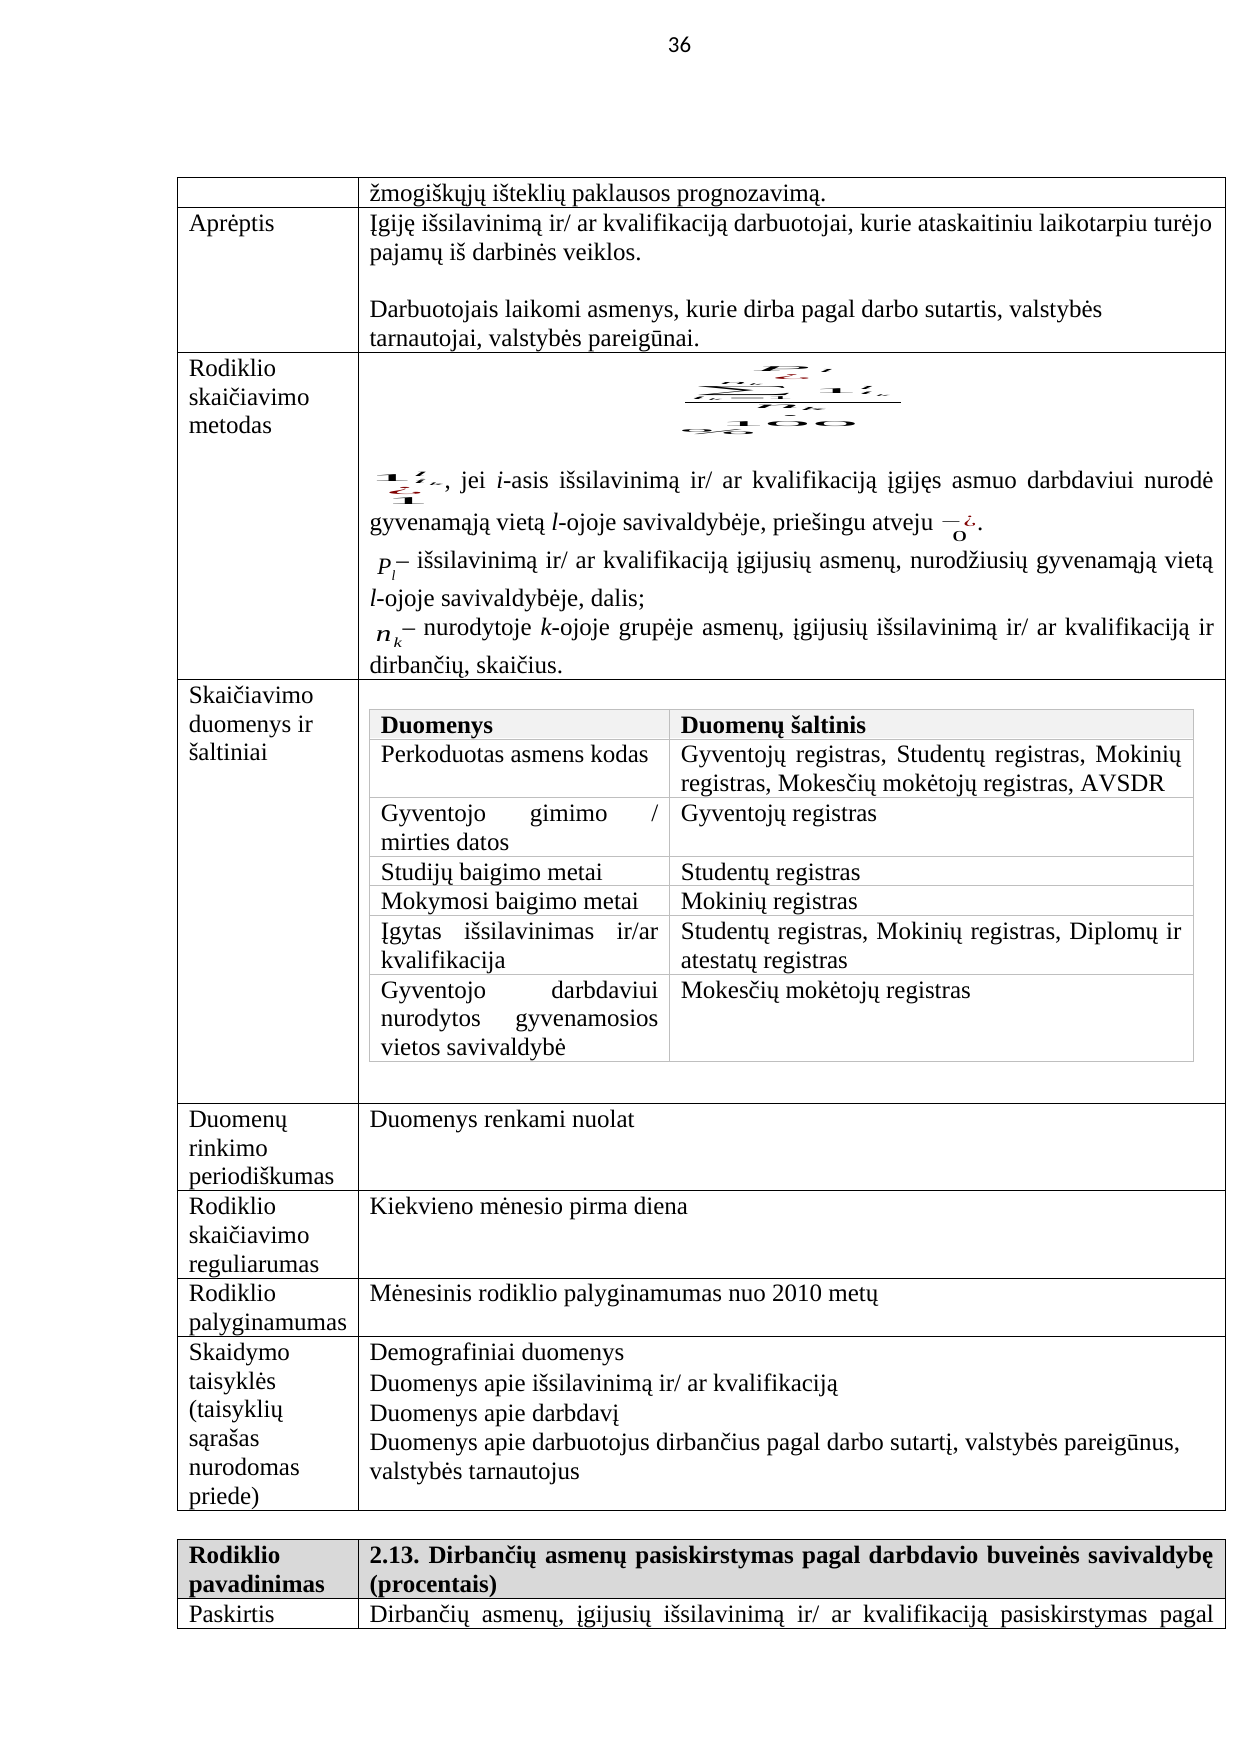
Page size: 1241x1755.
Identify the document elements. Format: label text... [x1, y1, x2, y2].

table_cell Skaidymo taisyklės (taisyklių sąrašas nurodomas priede) [178, 1337, 358, 1509]
table_cell Įgytas išsilavinimas ir/ar kvalifikacija [370, 916, 669, 974]
table_cell , jei i-asis išsilavinimą ir/ ar kvalifikaciją įgijęs asmuo darbdaviui nurodė gyvenamąją vietą l-ojoje savivaldybėje, priešingu atveju . – išsilavinimą ir/ ar kvalifikaciją įgijusių asmenų, nurodžiusių gyvenamąją vietą l-ojoje savivaldybėje, dalis; – nurodytoje k-ojoje grupėje asmenų, įgijusių išsilavinimą ir/ ar kvalifikaciją ir dirbančių, skaičius. [359, 353, 1225, 679]
table_cell žmogiškųjų išteklių paklausos prognozavimą. [359, 178, 1225, 207]
table_cell Skaičiavimo duomenys ir šaltiniai [178, 680, 358, 1103]
table_cell [359, 680, 1225, 1103]
table_cell Gyventojo darbdaviui nurodytos gyvenamosios vietos savivaldybė [370, 975, 669, 1061]
table_header 2.13. Dirbančių asmenų pasiskirstymas pagal darbdavio buveinės savivaldybę (procentais) [359, 1540, 1225, 1598]
table_cell Paskirtis [178, 1599, 358, 1628]
table_cell Gyventojų registras [670, 798, 1193, 856]
table_cell Kiekvieno mėnesio pirma diena [359, 1191, 1225, 1277]
table_cell Mokinių registras [670, 886, 1193, 915]
table_cell Įgiję išsilavinimą ir/ ar kvalifikaciją darbuotojai, kurie ataskaitiniu laikotarpiu turėjo pajamų iš darbinės veiklos. Darbuotojais laikomi asmenys, kurie dirba pagal darbo sutartis, valstybės tarnautojai, valstybės pareigūnai. [359, 208, 1225, 352]
table_header Duomenys [370, 710, 669, 738]
table_cell Gyventojų registras, Studentų registras, Mokinių registras, Mokesčių mokėtojų registras, AVSDR [670, 740, 1193, 797]
table_cell Studentų registras, Mokinių registras, Diplomų ir atestatų registras [670, 916, 1193, 974]
table_cell Studentų registras [670, 857, 1193, 885]
table_header Duomenų šaltinis [670, 710, 1193, 738]
table_header Rodiklio pavadinimas [178, 1540, 358, 1598]
table_cell Rodiklio skaičiavimo metodas [178, 353, 358, 679]
table_cell Rodiklio skaičiavimo reguliarumas [178, 1191, 358, 1277]
table_cell Gyventojo gimimo / mirties datos [370, 798, 669, 856]
table_cell Rodiklio palyginamumas [178, 1279, 358, 1336]
table_cell Mokymosi baigimo metai [370, 886, 669, 915]
table_cell Demografiniai duomenys Duomenys apie išsilavinimą ir/ ar kvalifikaciją Duomenys apie darbdavį Duomenys apie darbuotojus dirbančius pagal darbo sutartį, valstybės pareigūnus, valstybės tarnautojus [359, 1337, 1225, 1509]
table_cell Mėnesinis rodiklio palyginamumas nuo 2010 metų [359, 1279, 1225, 1336]
table_cell [178, 178, 358, 207]
table_cell Perkoduotas asmens kodas [370, 740, 669, 797]
table_cell Duomenų rinkimo periodiškumas [178, 1104, 358, 1190]
table_cell Mokesčių mokėtojų registras [670, 975, 1193, 1061]
table_cell Aprėptis [178, 208, 358, 352]
table_cell Studijų baigimo metai [370, 857, 669, 885]
table_cell Dirbančių asmenų, įgijusių išsilavinimą ir/ ar kvalifikaciją pasiskirstymas pagal [359, 1599, 1225, 1628]
table_cell Duomenys renkami nuolat [359, 1104, 1225, 1190]
